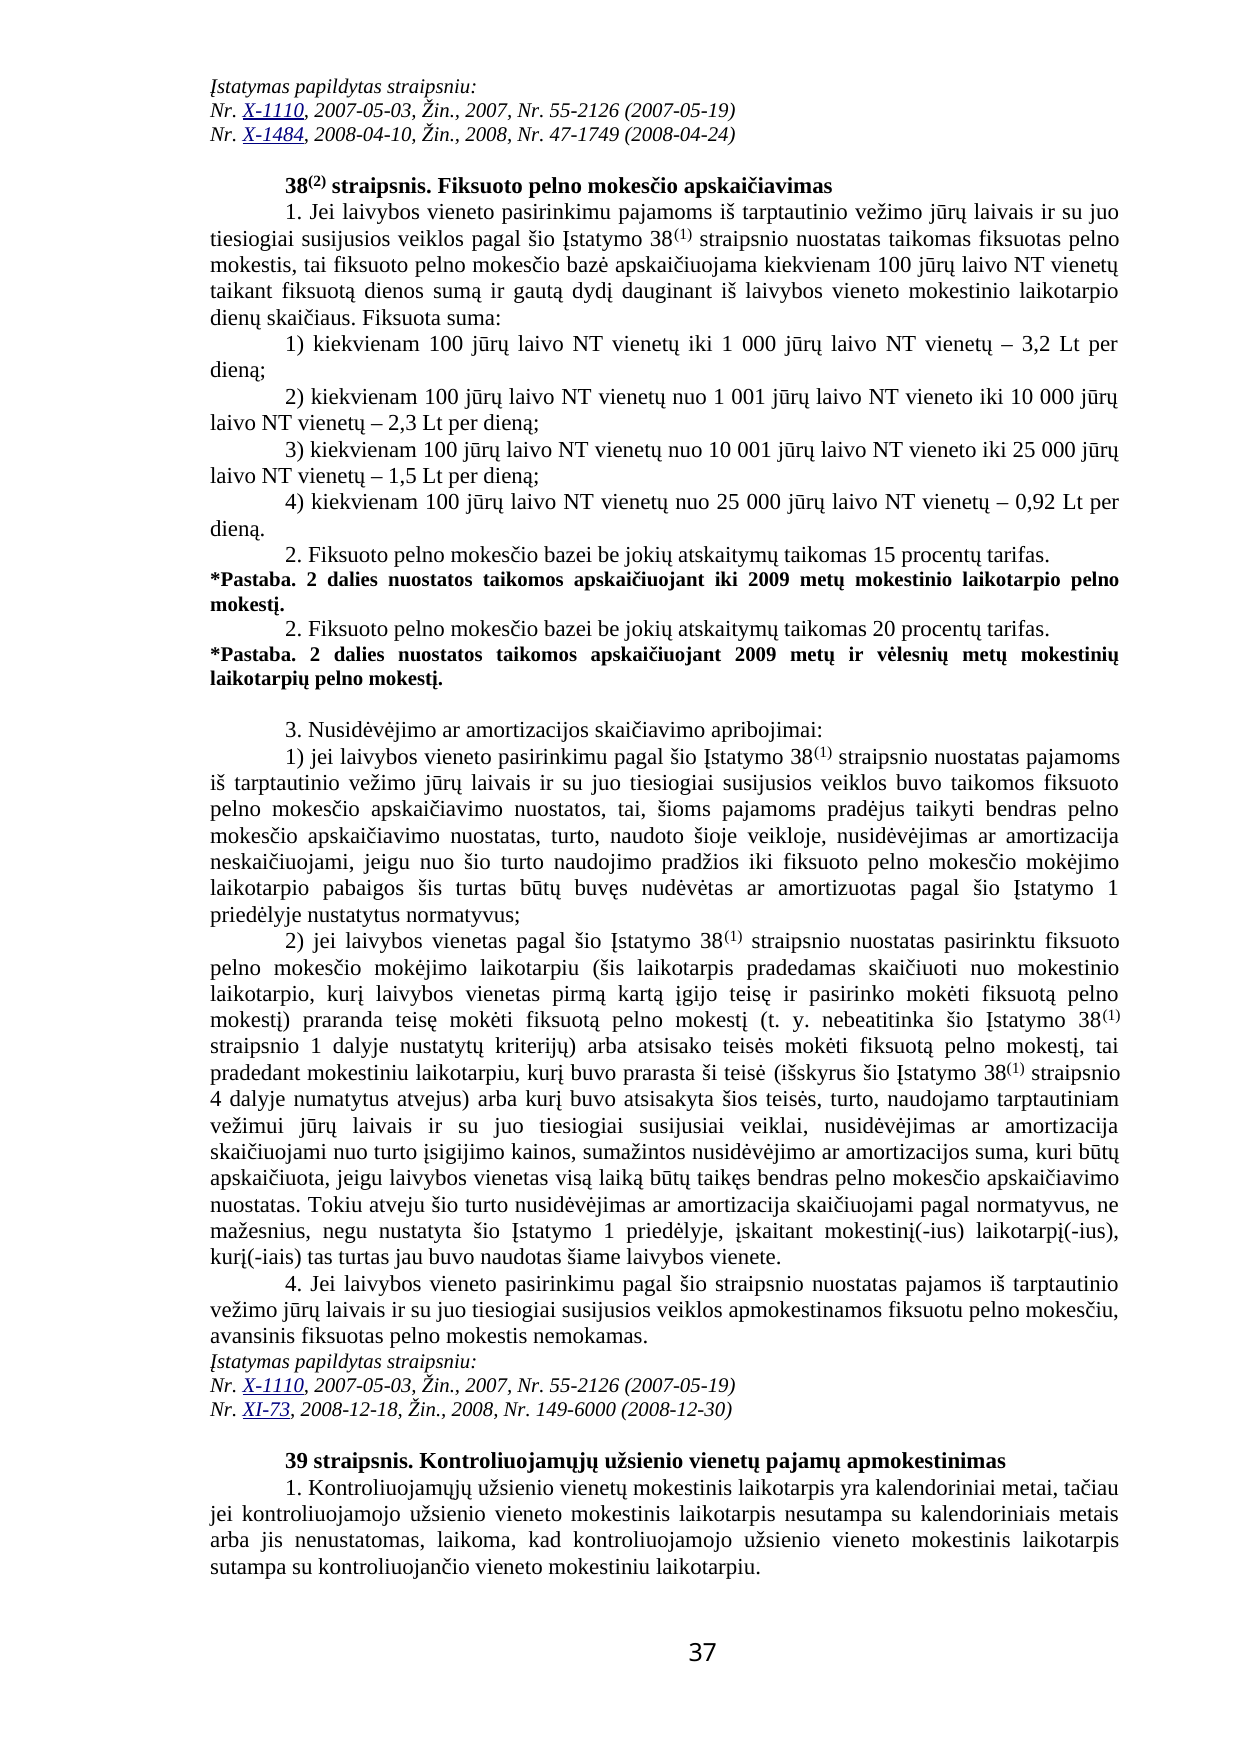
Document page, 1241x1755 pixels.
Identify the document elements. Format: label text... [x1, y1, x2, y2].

text 2) kiekvienam 100 jūrų laivo NT vienetų nuo 1 001 jūrų laivo NT vieneto iki 10 000 jūrų laivo NT vienetų – 2,3 Lt per dieną; [210, 383, 1120, 436]
text 4. Jei laivybos vieneto pasirinkimu pagal šio straipsnio nuostatas pajamos iš tarptautinio vežimo jūrų laivais ir su juo tiesiogiai susijusios veiklos apmokestinamos fiksuotu pelno mokesčiu, avansinis fiksuotas pelno mokestis nemokamas. [210, 1270, 1120, 1349]
text Nr. X-1110, 2007-05-03, Žin., 2007, Nr. 55-2126 (2007-05-19) [210, 1373, 1120, 1397]
text 39 straipsnis. Kontroliuojamųjų užsienio vienetų pajamų apmokestinimas [210, 1447, 1120, 1474]
text 2. Fiksuoto pelno mokesčio bazei be jokių atskaitymų taikomas 15 procentų tarifas. [210, 541, 1120, 567]
text 1. Jei laivybos vieneto pasirinkimu pajamoms iš tarptautinio vežimo jūrų laivais ir su juo tiesiogiai susijusios veiklos pagal šio Įstatymo 38(1) straipsnio nuostatas taikomas fiksuotas pelno mokestis, tai fiksuoto pelno mokesčio bazė apskaičiuojama kiekvienam 100 jūrų laivo NT vienetų taikant fiksuotą dienos sumą ir gautą dydį dauginant iš laivybos vieneto mokestinio laikotarpio dienų skaičiaus. Fiksuota suma: [210, 198, 1120, 330]
text 4) kiekvienam 100 jūrų laivo NT vienetų nuo 25 000 jūrų laivo NT vienetų – 0,92 Lt per dieną. [210, 488, 1120, 541]
text *Pastaba. 2 dalies nuostatos taikomos apskaičiuojant 2009 metų ir vėlesnių metų mokestinių laikotarpių pelno mokestį. [210, 642, 1120, 690]
text 3) kiekvienam 100 jūrų laivo NT vienetų nuo 10 001 jūrų laivo NT vieneto iki 25 000 jūrų laivo NT vienetų – 1,5 Lt per dieną; [210, 436, 1120, 488]
text 2. Fiksuoto pelno mokesčio bazei be jokių atskaitymų taikomas 20 procentų tarifas. [210, 616, 1120, 642]
text Nr. X-1484, 2008-04-10, Žin., 2008, Nr. 47-1749 (2008-04-24) [210, 122, 1120, 146]
text 2) jei laivybos vienetas pagal šio Įstatymo 38(1) straipsnio nuostatas pasirinktu fiksuoto pelno mokesčio mokėjimo laikotarpiu (šis laikotarpis pradedamas skaičiuoti nuo mokestinio laikotarpio, kurį laivybos vienetas pirmą kartą įgijo teisę ir pasirinko mokėti fiksuotą pelno mokestį) praranda teisę mokėti fiksuotą pelno mokestį (t. y. nebeatitinka šio Įstatymo 38(1) straipsnio 1 dalyje nustatytų kriterijų) arba atsisako teisės mokėti fiksuotą pelno mokestį, tai pradedant mokestiniu laikotarpiu, kurį buvo prarasta ši teisė (išskyrus šio Įstatymo 38(1) straipsnio 4 dalyje numatytus atvejus) arba kurį buvo atsisakyta šios teisės, turto, naudojamo tarptautiniam vežimui jūrų laivais ir su juo tiesiogiai susijusiai veiklai, nusidėvėjimas ar amortizacija skaičiuojami nuo turto įsigijimo kainos, sumažintos nusidėvėjimo ar amortizacijos suma, kuri būtų apskaičiuota, jeigu laivybos vienetas visą laiką būtų taikęs bendras pelno mokesčio apskaičiavimo nuostatas. Tokiu atveju šio turto nusidėvėjimas ar amortizacija skaičiuojami pagal normatyvus, ne mažesnius, negu nustatyta šio Įstatymo 1 priedėlyje, įskaitant mokestinį(-ius) laikotarpį(-ius), kurį(-iais) tas turtas jau buvo naudotas šiame laivybos vienete. [210, 927, 1120, 1270]
text Nr. X-1110, 2007-05-03, Žin., 2007, Nr. 55-2126 (2007-05-19) [210, 98, 1120, 122]
text 1) kiekvienam 100 jūrų laivo NT vienetų iki 1 000 jūrų laivo NT vienetų – 3,2 Lt per dieną; [210, 330, 1120, 383]
text *Pastaba. 2 dalies nuostatos taikomos apskaičiuojant iki 2009 metų mokestinio laikotarpio pelno mokestį. [210, 567, 1120, 616]
text 1. Kontroliuojamųjų užsienio vienetų mokestinis laikotarpis yra kalendoriniai metai, tačiau jei kontroliuojamojo užsienio vieneto mokestinis laikotarpis nesutampa su kalendoriniais metais arba jis nenustatomas, laikoma, kad kontroliuojamojo užsienio vieneto mokestinis laikotarpis sutampa su kontroliuojančio vieneto mokestiniu laikotarpiu. [210, 1474, 1120, 1579]
text Įstatymas papildytas straipsniu: [210, 1349, 1120, 1373]
text 38(2) straipsnis. Fiksuoto pelno mokesčio apskaičiavimas [210, 172, 1120, 198]
text Įstatymas papildytas straipsniu: [210, 73, 1120, 98]
text 3. Nusidėvėjimo ar amortizacijos skaičiavimo apribojimai: [210, 716, 1120, 743]
text 1) jei laivybos vieneto pasirinkimu pagal šio Įstatymo 38(1) straipsnio nuostatas pajamoms iš tarptautinio vežimo jūrų laivais ir su juo tiesiogiai susijusios veiklos buvo taikomos fiksuoto pelno mokesčio apskaičiavimo nuostatos, tai, šioms pajamoms pradėjus taikyti bendras pelno mokesčio apskaičiavimo nuostatas, turto, naudoto šioje veikloje, nusidėvėjimas ar amortizacija neskaičiuojami, jeigu nuo šio turto naudojimo pradžios iki fiksuoto pelno mokesčio mokėjimo laikotarpio pabaigos šis turtas būtų buvęs nudėvėtas ar amortizuotas pagal šio Įstatymo 1 priedėlyje nustatytus normatyvus; [210, 743, 1120, 927]
text Nr. XI-73, 2008-12-18, Žin., 2008, Nr. 149-6000 (2008-12-30) [210, 1397, 1120, 1421]
